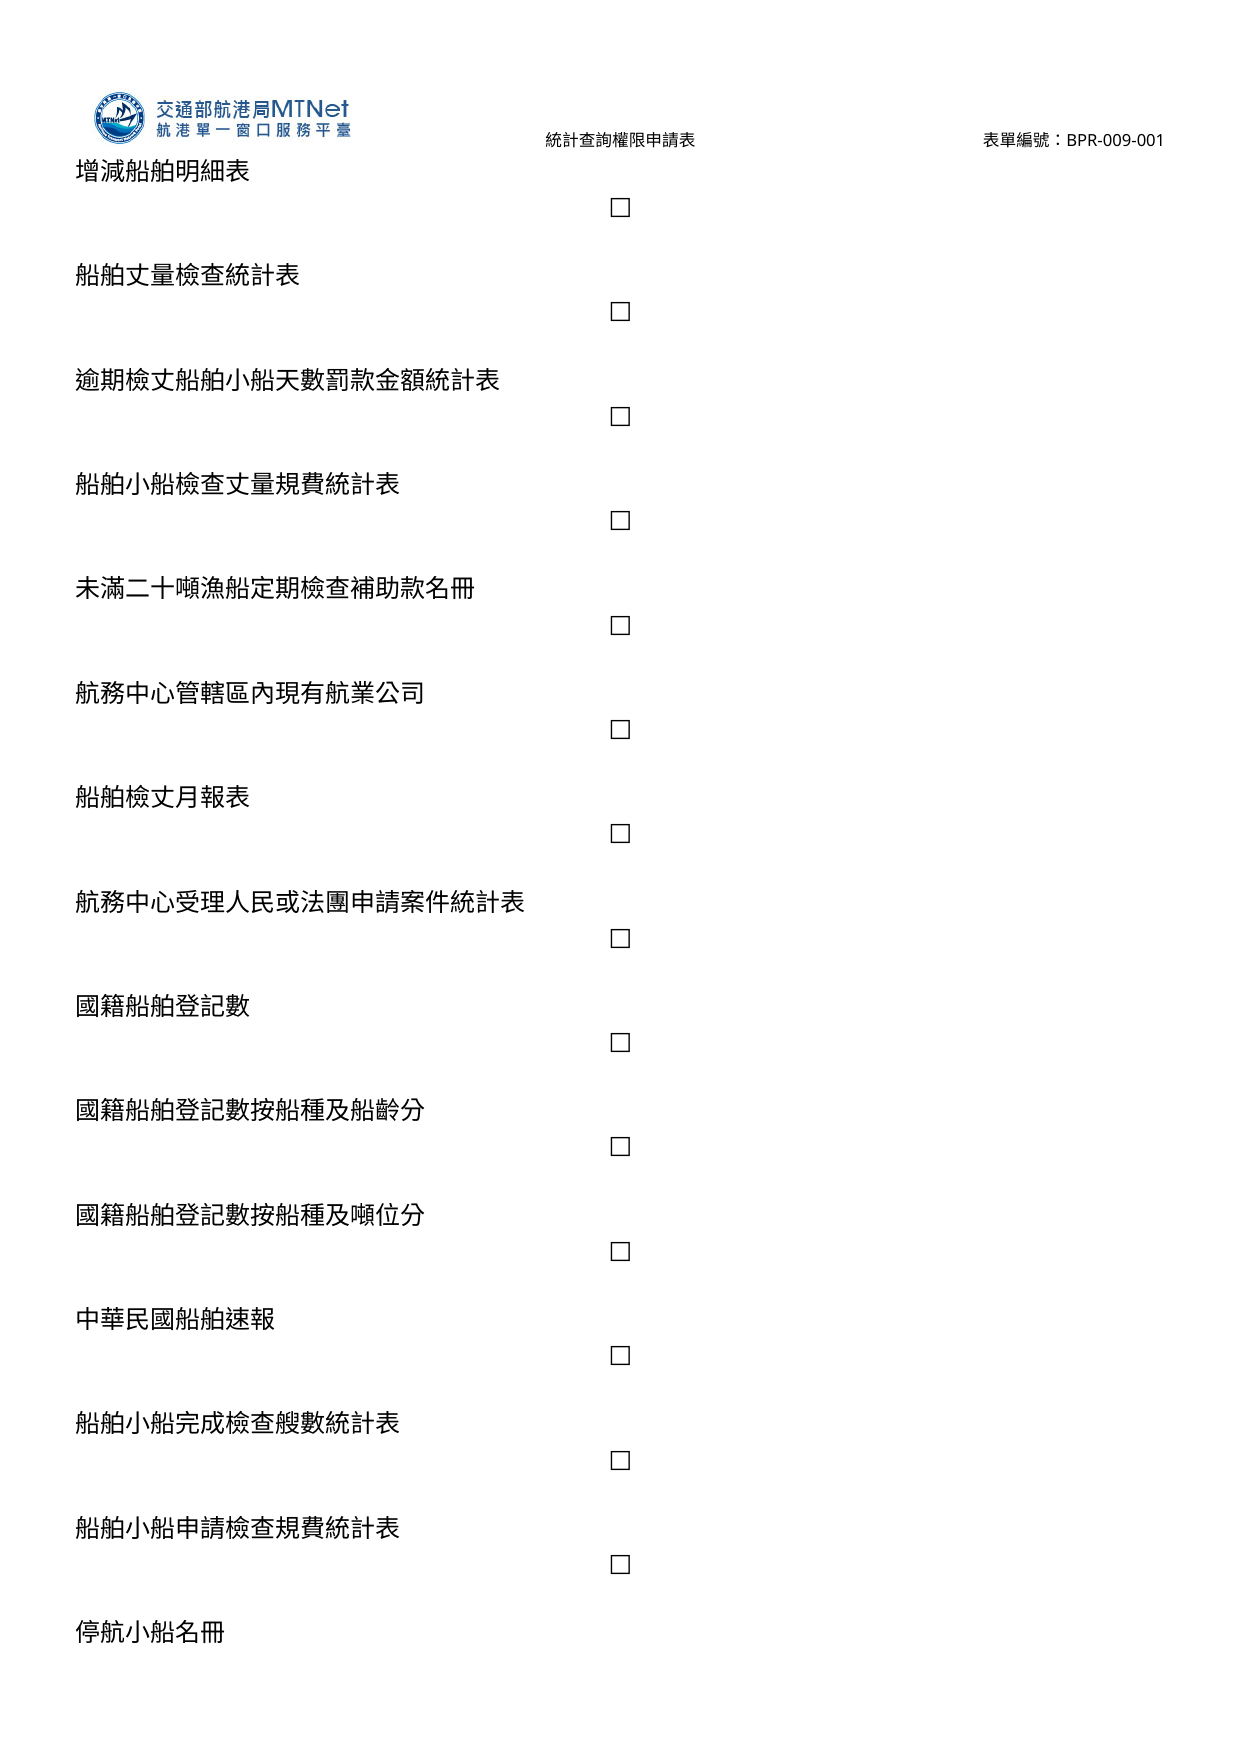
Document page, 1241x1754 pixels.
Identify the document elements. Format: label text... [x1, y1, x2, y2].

text 中華民國船舶速報 [75, 1299, 1165, 1336]
text 船舶檢丈月報表 [75, 778, 1165, 814]
text □ [75, 709, 1165, 744]
text 船舶小船檢查丈量規費統計表 [75, 464, 1165, 501]
text □ [75, 918, 1165, 952]
text 航務中心受理人民或法團申請案件統計表 [75, 882, 1165, 918]
text □ [75, 396, 1165, 431]
text 國籍船舶登記數按船種及噸位分 [75, 1195, 1165, 1231]
text □ [75, 1544, 1165, 1579]
text □ [75, 605, 1165, 639]
text □ [75, 814, 1165, 848]
text □ [75, 1336, 1165, 1370]
text □ [75, 1231, 1165, 1266]
text 國籍船舶登記數按船種及船齡分 [75, 1091, 1165, 1127]
text □ [75, 501, 1165, 535]
text 航務中心管轄區內現有航業公司 [75, 673, 1165, 709]
text 停航小船名冊 [75, 1613, 1165, 1649]
text 船舶丈量檢查統計表 [75, 256, 1165, 292]
text 船舶小船申請檢查規費統計表 [75, 1508, 1165, 1544]
text 國籍船舶登記數 [75, 986, 1165, 1023]
text 船舶小船完成檢查艘數統計表 [75, 1404, 1165, 1440]
text 增減船舶明細表 [75, 151, 1165, 188]
text □ [75, 1023, 1165, 1057]
text □ [75, 292, 1165, 326]
text 逾期檢丈船舶小船天數罰款金額統計表 [75, 360, 1165, 396]
text □ [75, 188, 1165, 222]
picture [75, 88, 397, 147]
text 未滿二十噸漁船定期檢查補助款名冊 [75, 569, 1165, 605]
text □ [75, 1127, 1165, 1161]
text □ [75, 1440, 1165, 1474]
